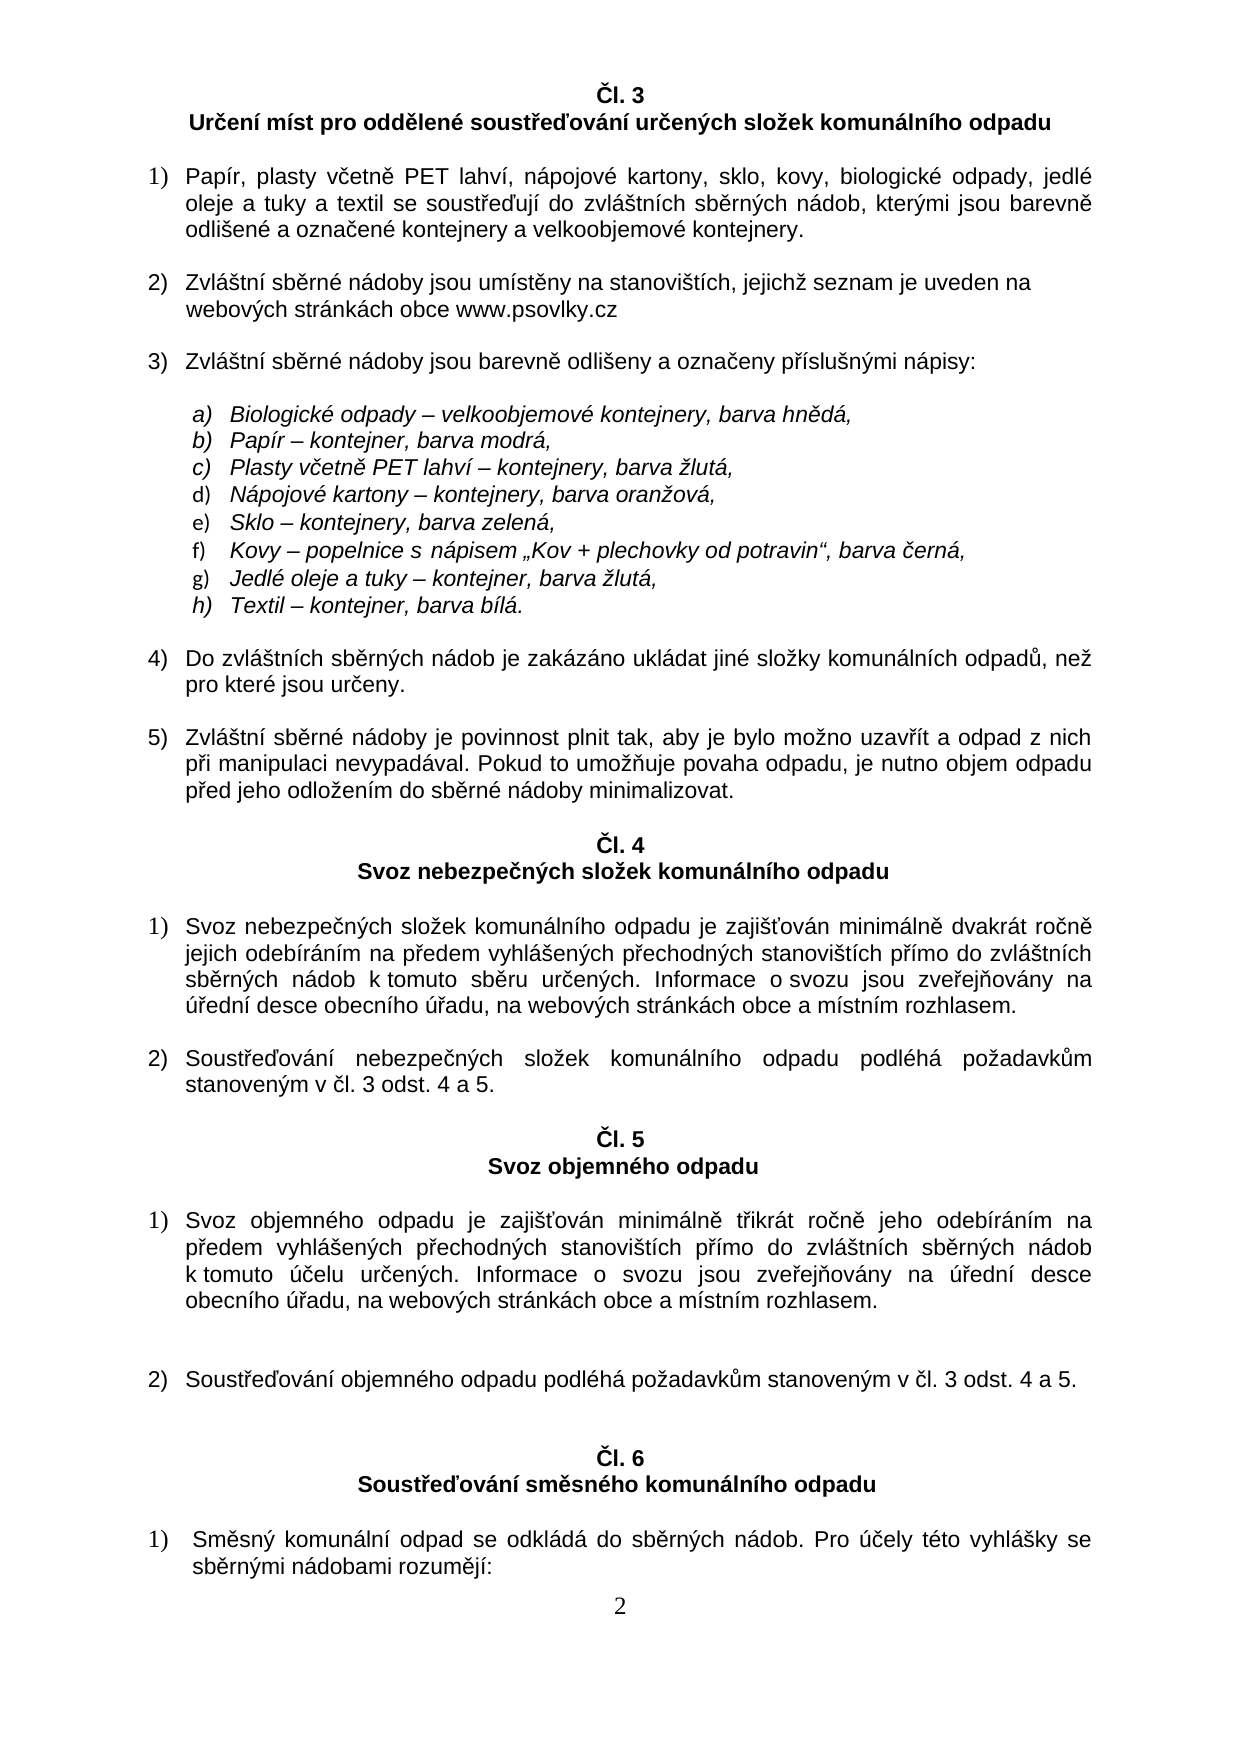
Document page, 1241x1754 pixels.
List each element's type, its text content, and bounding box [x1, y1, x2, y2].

text Soustřeďování směsného komunálního odpadu [148, 1471, 1092, 1498]
text Čl. 6 [148, 1445, 1092, 1471]
list Soustřeďování nebezpečných složek komunálního odpadu podléhá požadavkům stanoveným v čl. 3 odst. 4 a 5. [148, 1045, 1092, 1098]
list Zvláštní sběrné nádoby jsou barevně odlišeny a označeny příslušnými nápisy: [148, 348, 1092, 374]
list Papír, plasty včetně PET lahví, nápojové kartony, sklo, kovy, biologické odpady, jedlé oleje a tuky a textil se soustřeďují do zvláštních sběrných nádob, kterými jsou barevně odlišené a označené kontejnery a velkoobjemové kontejnery. [148, 161, 1092, 243]
list Zvláštní sběrné nádoby je povinnost plnit tak, aby je bylo možno uzavřít a odpad z nich při manipulaci nevypadával. Pokud to umožňuje povaha odpadu, je nutno objem odpadu před jeho odložením do sběrné nádoby minimalizovat. [148, 724, 1092, 803]
subtitle Svoz nebezpečných složek komunálního odpadu [148, 858, 1092, 884]
list Plasty včetně PET lahví – kontejnery, barva žlutá, [192, 454, 1092, 480]
list Nápojové kartony – kontejnery, barva oranžová, [192, 480, 1092, 508]
text Svoz objemného odpadu [148, 1153, 1092, 1179]
list Směsný komunální odpad se odkládá do sběrných nádob. Pro účely této vyhlášky se sběrnými nádobami rozumějí: [148, 1524, 1092, 1579]
list Jedlé oleje a tuky – kontejner, barva žlutá, [192, 564, 1092, 592]
list Do zvláštních sběrných nádob je zakázáno ukládat jiné složky komunálních odpadů, než pro které jsou určeny. [148, 645, 1092, 697]
text Čl. 5 [148, 1126, 1092, 1153]
text webových stránkách obce www.psovlky.cz [148, 296, 1092, 322]
list Soustřeďování objemného odpadu podléhá požadavkům stanoveným v čl. 3 odst. 4 a 5. [148, 1366, 1092, 1392]
list Textil – kontejner, barva bílá. [192, 592, 1092, 618]
text Určení míst pro oddělené soustřeďování určených složek komunálního odpadu [148, 109, 1092, 135]
text Čl. 3 [148, 82, 1092, 109]
list Svoz nebezpečných složek komunálního odpadu je zajišťován minimálně dvakrát ročně jejich odebíráním na předem vyhlášených přechodných stanovištích přímo do zvláštních sběrných nádob k tomuto sběru určených. Informace o svozu jsou zveřejňovány na úřední desce obecního úřadu, na webových stránkách obce a místním rozhlasem. [148, 911, 1092, 1018]
list Svoz objemného odpadu je zajišťován minimálně třikrát ročně jeho odebíráním na předem vyhlášených přechodných stanovištích přímo do zvláštních sběrných nádob k tomuto účelu určených. Informace o svozu jsou zveřejňovány na úřední desce obecního úřadu, na webových stránkách obce a místním rozhlasem. [148, 1205, 1092, 1313]
list Papír – kontejner, barva modrá, [192, 427, 1092, 454]
list Kovy – popelnice s nápisem „Kov + plechovky od potravin“, barva černá, [192, 536, 1092, 564]
list Zvláštní sběrné nádoby jsou umístěny na stanovištích, jejichž seznam je uveden na [148, 269, 1092, 296]
list Biologické odpady – velkoobjemové kontejnery, barva hnědá, [192, 401, 1092, 427]
subtitle Čl. 4 [148, 832, 1092, 858]
list Sklo – kontejnery, barva zelená, [192, 508, 1092, 536]
